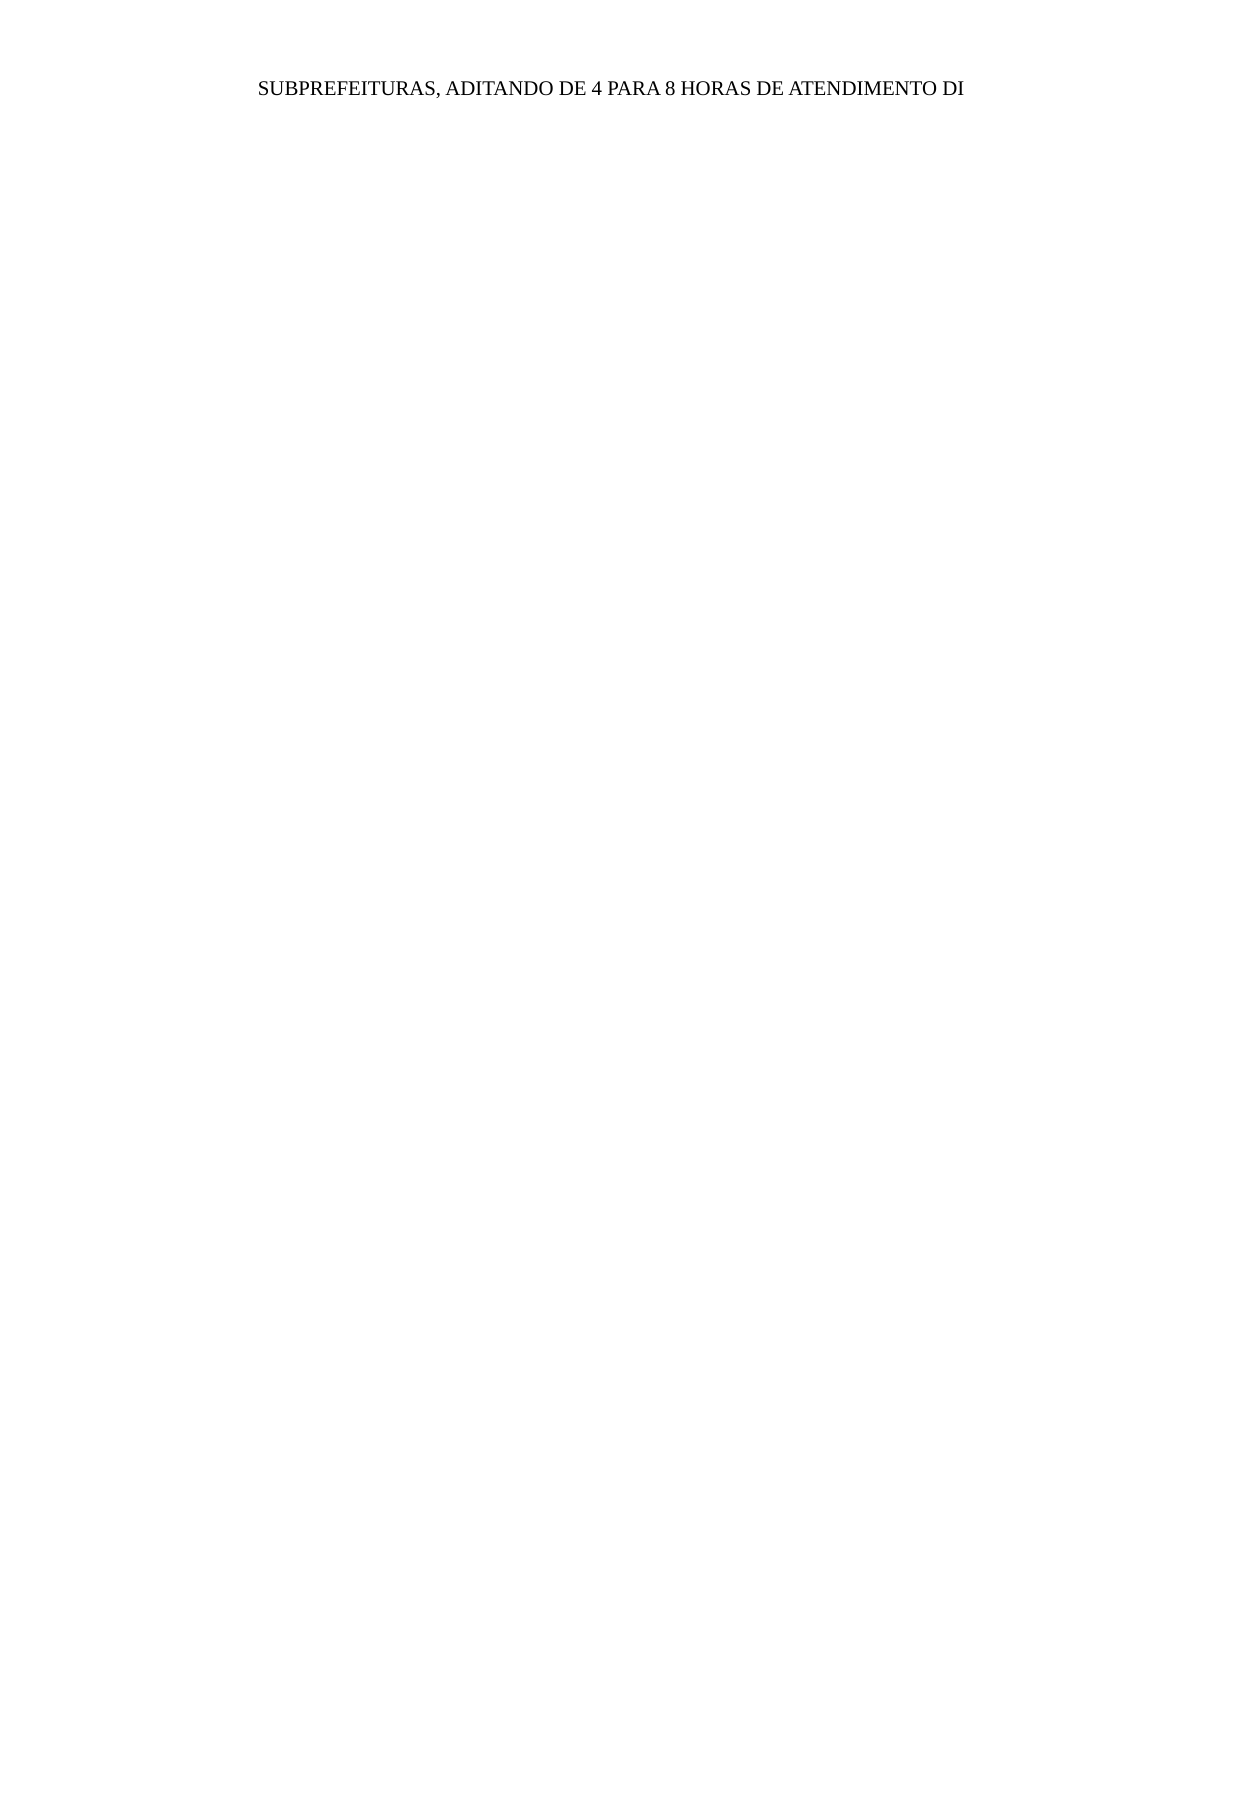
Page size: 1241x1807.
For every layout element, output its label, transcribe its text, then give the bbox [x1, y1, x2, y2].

text SUBPREFEITURAS, ADITANDO DE 4 PARA 8 HORAS DE ATENDIMENTO DI [258, 76, 1114, 100]
